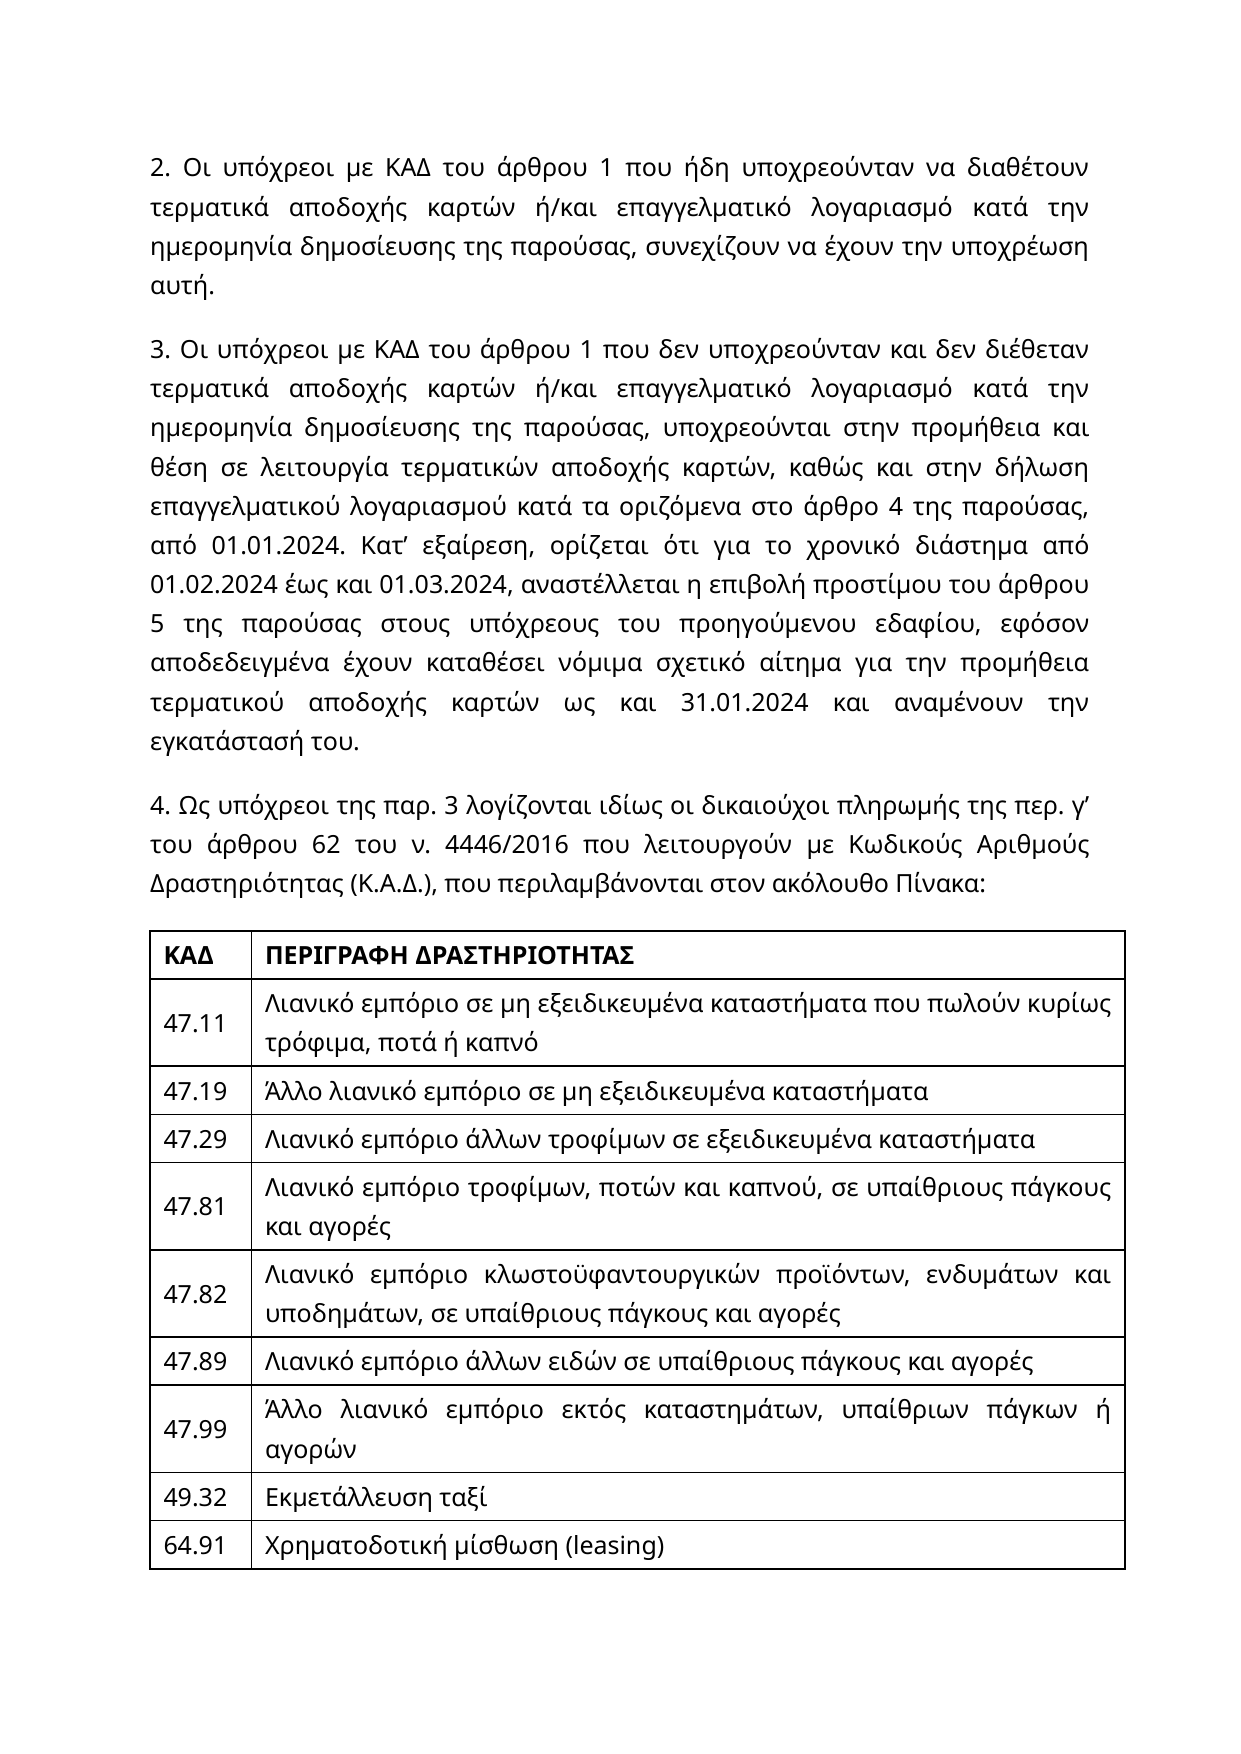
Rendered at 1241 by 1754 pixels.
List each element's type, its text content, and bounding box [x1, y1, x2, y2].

table_cell Λιανικό εμπόριο τροφίμων, ποτών και καπνού, σε υπαίθριους πάγκους και αγορές [252, 1163, 1124, 1249]
table_cell 47.29 [151, 1115, 251, 1162]
table_cell 47.11 [151, 980, 251, 1065]
text 2. Οι υπόχρεοι με ΚΑΔ του άρθρου 1 που ήδη υποχρεούνταν να διαθέτουν τερματικά αποδοχής καρτών ή/και επαγγελματικό λογαριασμό κατά την ημερομηνία δημοσίευσης της παρούσας, συνεχίζουν να έχουν την υποχρέωση αυτή. [150, 150, 1090, 302]
table_cell Λιανικό εμπόριο άλλων τροφίμων σε εξειδικευμένα καταστήματα [252, 1115, 1124, 1162]
table_cell Λιανικό εμπόριο σε μη εξειδικευμένα καταστήματα που πωλούν κυρίως τρόφιμα, ποτά ή καπνό [252, 980, 1124, 1065]
table_cell Χρηματοδοτική μίσθωση (leasing) [252, 1521, 1124, 1568]
table_cell 47.89 [151, 1338, 251, 1384]
table_cell 47.99 [151, 1386, 251, 1472]
table_cell Άλλο λιανικό εμπόριο σε μη εξειδικευμένα καταστήματα [252, 1067, 1124, 1113]
table_cell 49.32 [151, 1473, 251, 1520]
table_cell Λιανικό εμπόριο κλωστοϋφαντουργικών προϊόντων, ενδυμάτων και υποδημάτων, σε υπαίθριους πάγκους και αγορές [252, 1251, 1124, 1336]
table_cell 47.82 [151, 1251, 251, 1336]
table_header ΠΕΡΙΓΡΑΦΗ ΔΡΑΣΤΗΡΙΟΤΗΤΑΣ [252, 932, 1124, 978]
table_cell 64.91 [151, 1521, 251, 1568]
text 4. Ως υπόχρεοι της παρ. 3 λογίζονται ιδίως οι δικαιούχοι πληρωμής της περ. γ’ του άρθρου 62 του ν. 4446/2016 που λειτουργούν με Κωδικούς Αριθμούς Δραστηριότητας (Κ.Α.Δ.), που περιλαμβάνονται στον ακόλουθο Πίνακα: [150, 787, 1090, 900]
table_cell 47.19 [151, 1067, 251, 1113]
table_header ΚΑΔ [151, 932, 251, 978]
table_cell 47.81 [151, 1163, 251, 1249]
text 3. Οι υπόχρεοι με ΚΑΔ του άρθρου 1 που δεν υποχρεούνταν και δεν διέθεταν τερματικά αποδοχής καρτών ή/και επαγγελματικό λογαριασμό κατά την ημερομηνία δημοσίευσης της παρούσας, υποχρεούνται στην προμήθεια και θέση σε λειτουργία τερματικών αποδοχής καρτών, καθώς και στην δήλωση επαγγελματικού λογαριασμού κατά τα οριζόμενα στο άρθρο 4 της παρούσας, από 01.01.2024. Κατ’ εξαίρεση, ορίζεται ότι για το χρονικό διάστημα από 01.02.2024 έως και 01.03.2024, αναστέλλεται η επιβολή προστίμου του άρθρου 5 της παρούσας στους υπόχρεους του προηγούμενου εδαφίου, εφόσον αποδεδειγμένα έχουν καταθέσει νόμιμα σχετικό αίτημα για την προμήθεια τερματικού αποδοχής καρτών ως και 31.01.2024 και αναμένουν την εγκατάστασή του. [150, 332, 1090, 757]
table_cell Εκμετάλλευση ταξί [252, 1473, 1124, 1520]
table_cell Λιανικό εμπόριο άλλων ειδών σε υπαίθριους πάγκους και αγορές [252, 1338, 1124, 1384]
table_cell Άλλο λιανικό εμπόριο εκτός καταστημάτων, υπαίθριων πάγκων ή αγορών [252, 1386, 1124, 1472]
